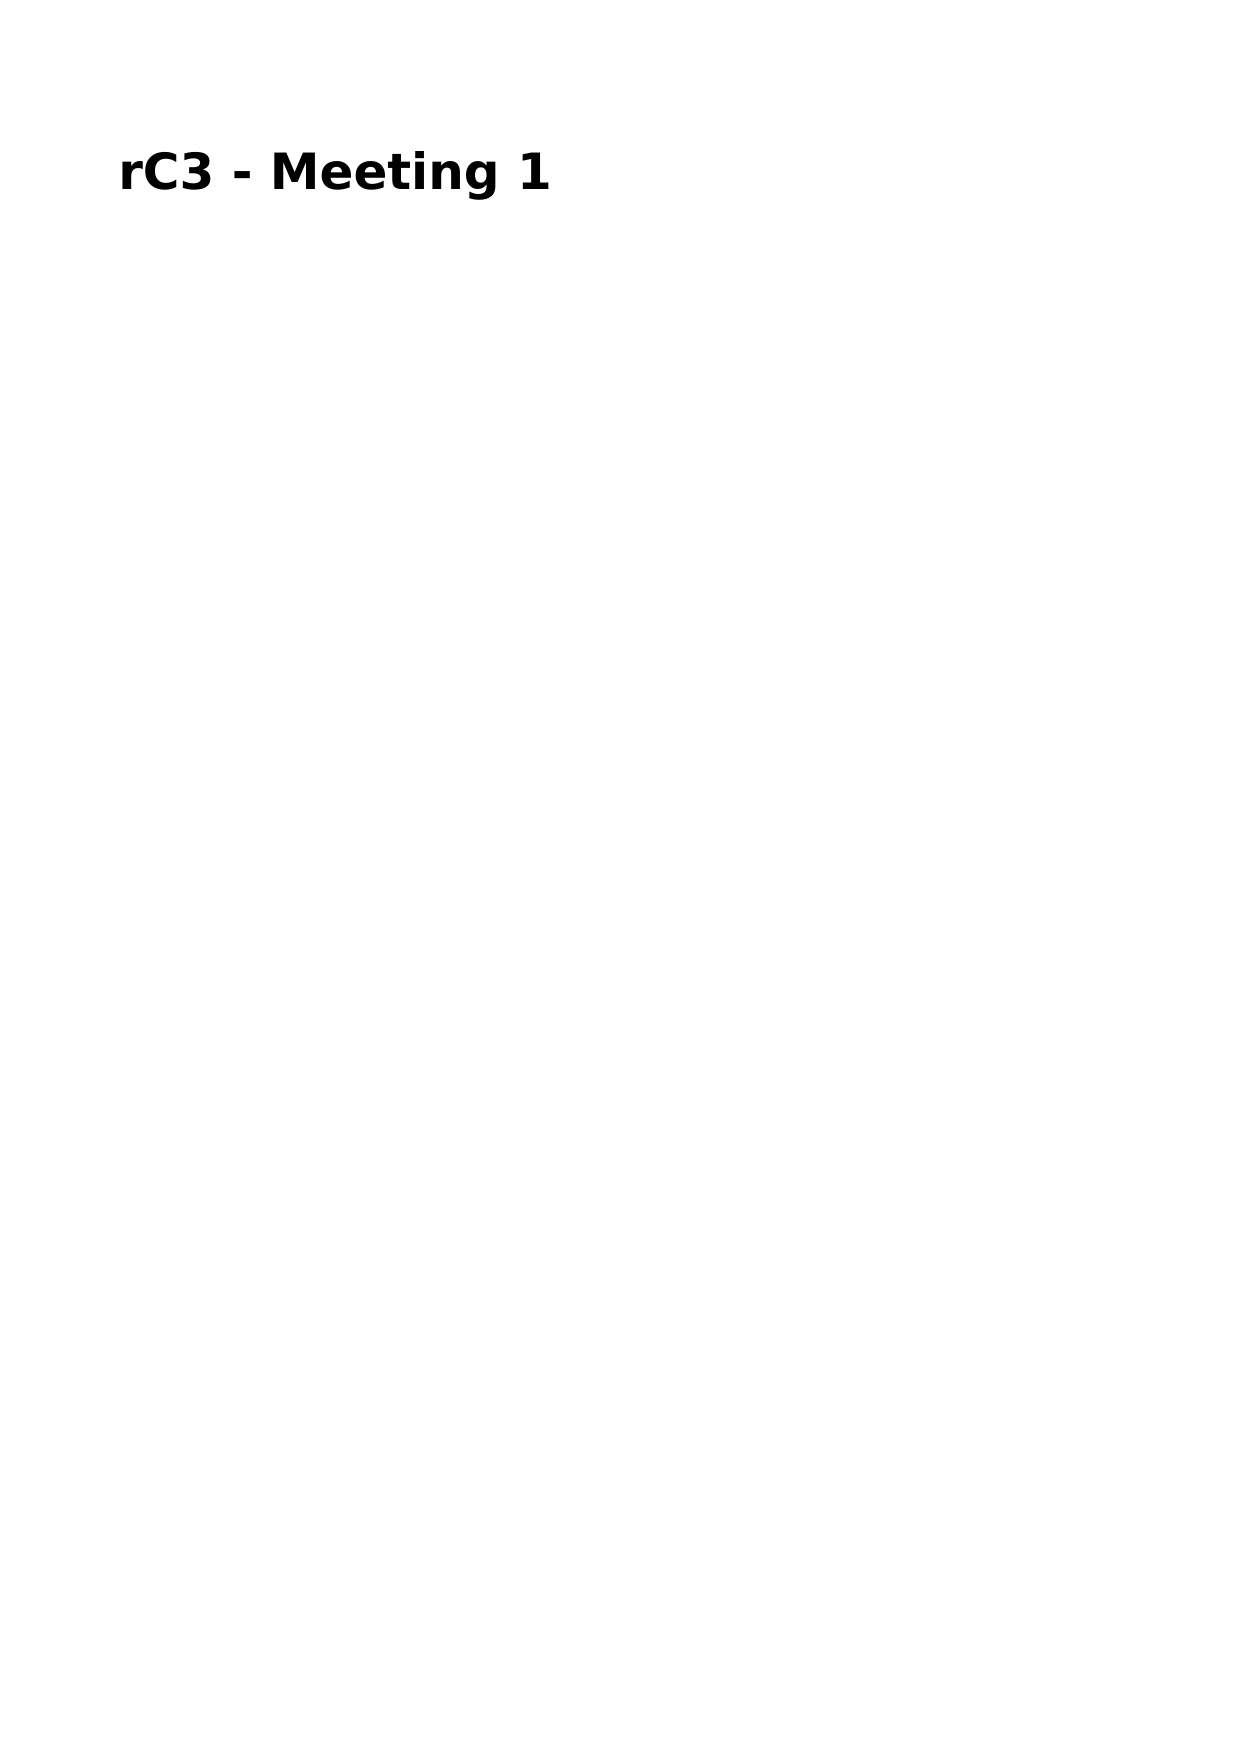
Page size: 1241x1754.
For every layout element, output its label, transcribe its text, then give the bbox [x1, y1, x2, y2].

subtitle rC3 - Meeting 1 [118, 143, 1122, 201]
